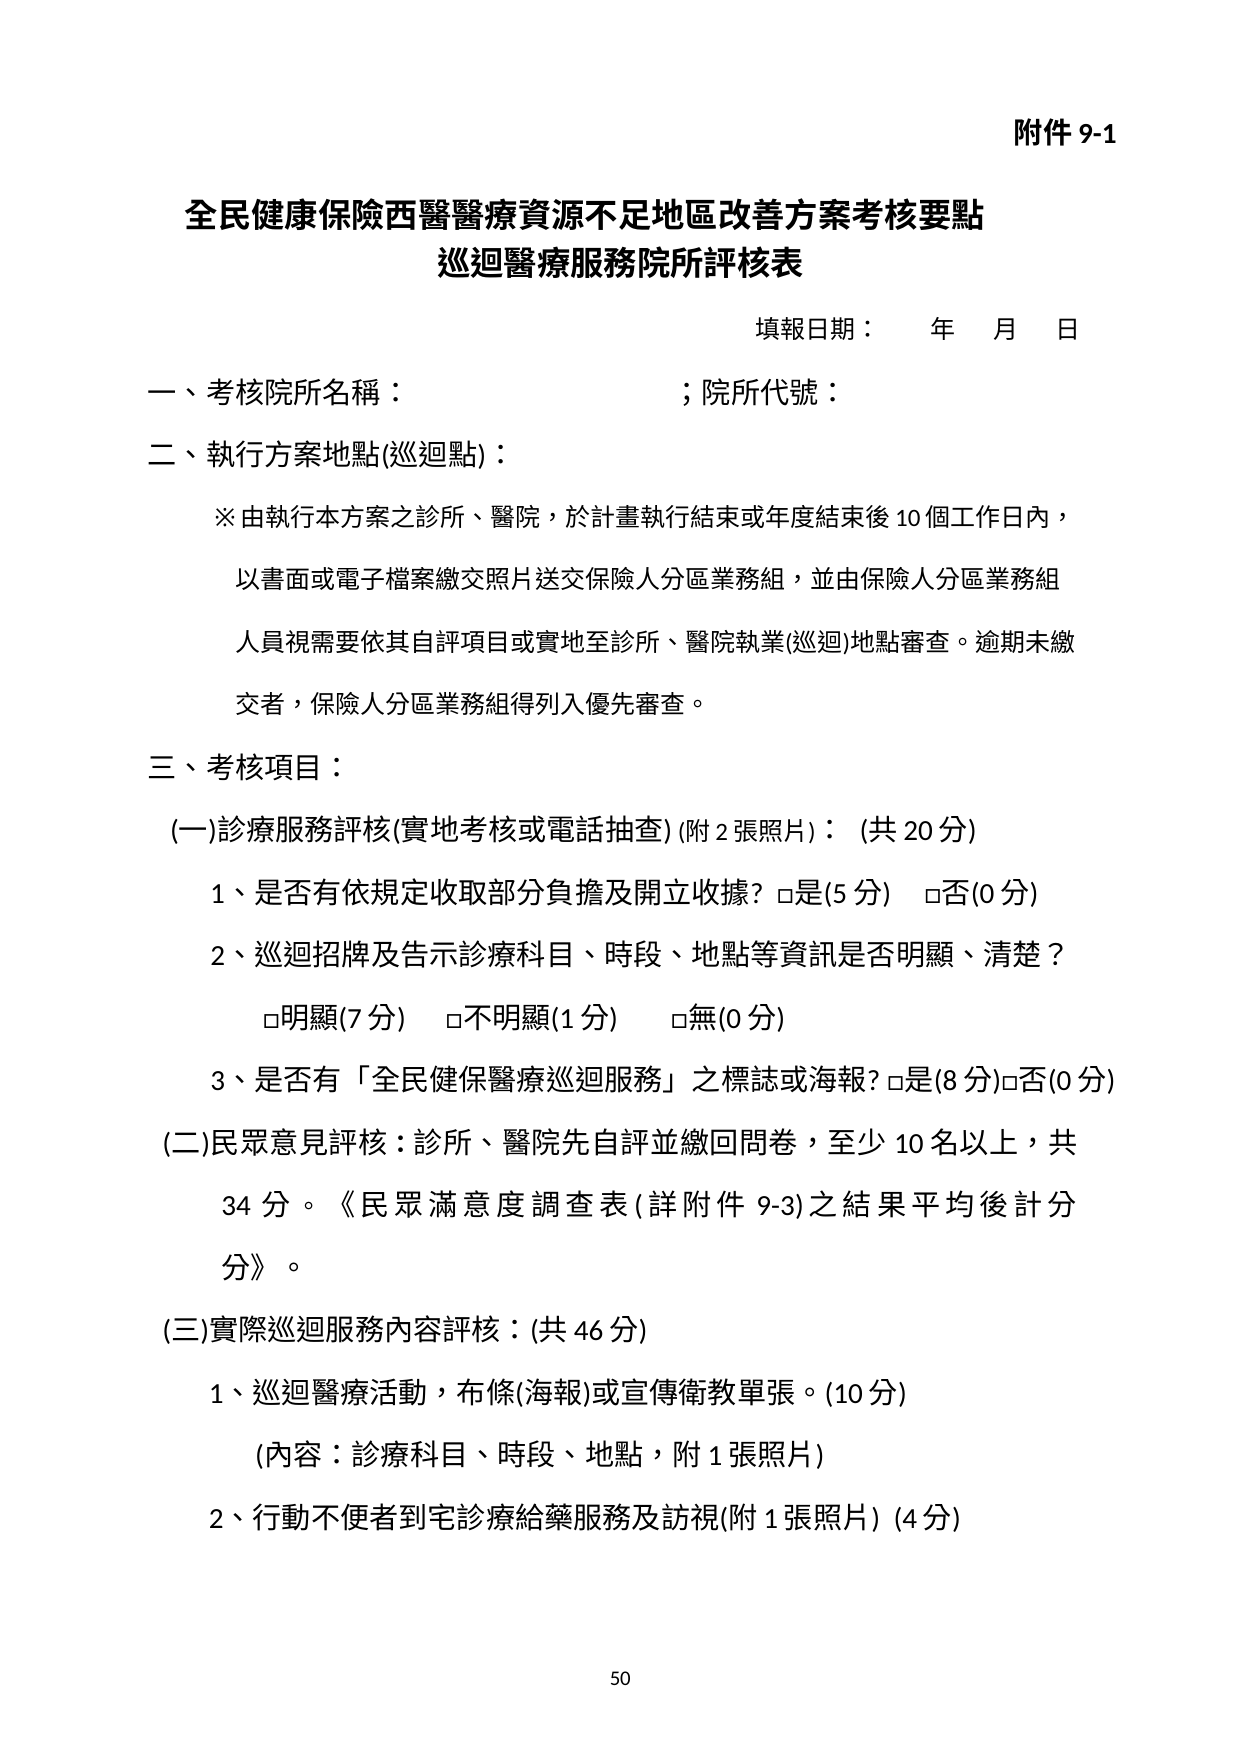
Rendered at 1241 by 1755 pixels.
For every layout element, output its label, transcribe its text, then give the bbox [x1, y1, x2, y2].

text 1、巡迴醫療活動，布條(海報)或宣傳衛教單張。(10分) [148, 1349, 1080, 1411]
text 一、考核院所名稱： ；院所代號： [147, 349, 1080, 411]
text 填報日期： 年 月 日 [147, 286, 1080, 349]
text 附件9-1 [1014, 109, 1148, 152]
text ※由執行本方案之診所、醫院，於計畫執行結束或年度結束後10個工作日內，以書面或電子檔案繳交照片送交保險人分區業務組，並由保險人分區業務組人員視需要依其自評項目或實地至診所、醫院執業(巡迴)地點審查。逾期未繳交者，保險人分區業務組得列入優先審查。 [210, 474, 1080, 724]
text (二)民眾意見評核：診所、醫院先自評並繳回問卷，至少10名以上，共34分。《民眾滿意度調查表(詳附件9-3)之結果平均後計分 分》。 [162, 1099, 1078, 1286]
text 二、執行方案地點(巡迴點)： [147, 411, 1080, 474]
text □明顯(7分) □不明顯(1分) □無(0分) [248, 974, 1080, 1036]
text (一)診療服務評核(實地考核或電話抽查) (附2張照片)： (共20分) [170, 786, 1080, 849]
text 1、是否有依規定收取部分負擔及開立收據? □是(5分) □否(0分) [210, 849, 1080, 911]
text 2、行動不便者到宅診療給藥服務及訪視(附1張照片) (4分) [118, 1474, 1137, 1536]
text 全民健康保險西醫醫療資源不足地區改善方案考核要點 [59, 172, 1110, 234]
text (三)實際巡迴服務內容評核：(共46分) [162, 1286, 1080, 1349]
text 巡迴醫療服務院所評核表 [118, 234, 1122, 286]
text 三、考核項目： [147, 724, 1080, 786]
text 2、巡迴招牌及告示診療科目、時段、地點等資訊是否明顯、清楚？ [210, 911, 1080, 974]
text (內容：診療科目、時段、地點，附1張照片) [177, 1411, 1080, 1474]
text [999, 102, 1163, 180]
text 3、是否有「全民健保醫療巡迴服務」之標誌或海報? □是(8分)□否(0分) [210, 1036, 1122, 1099]
